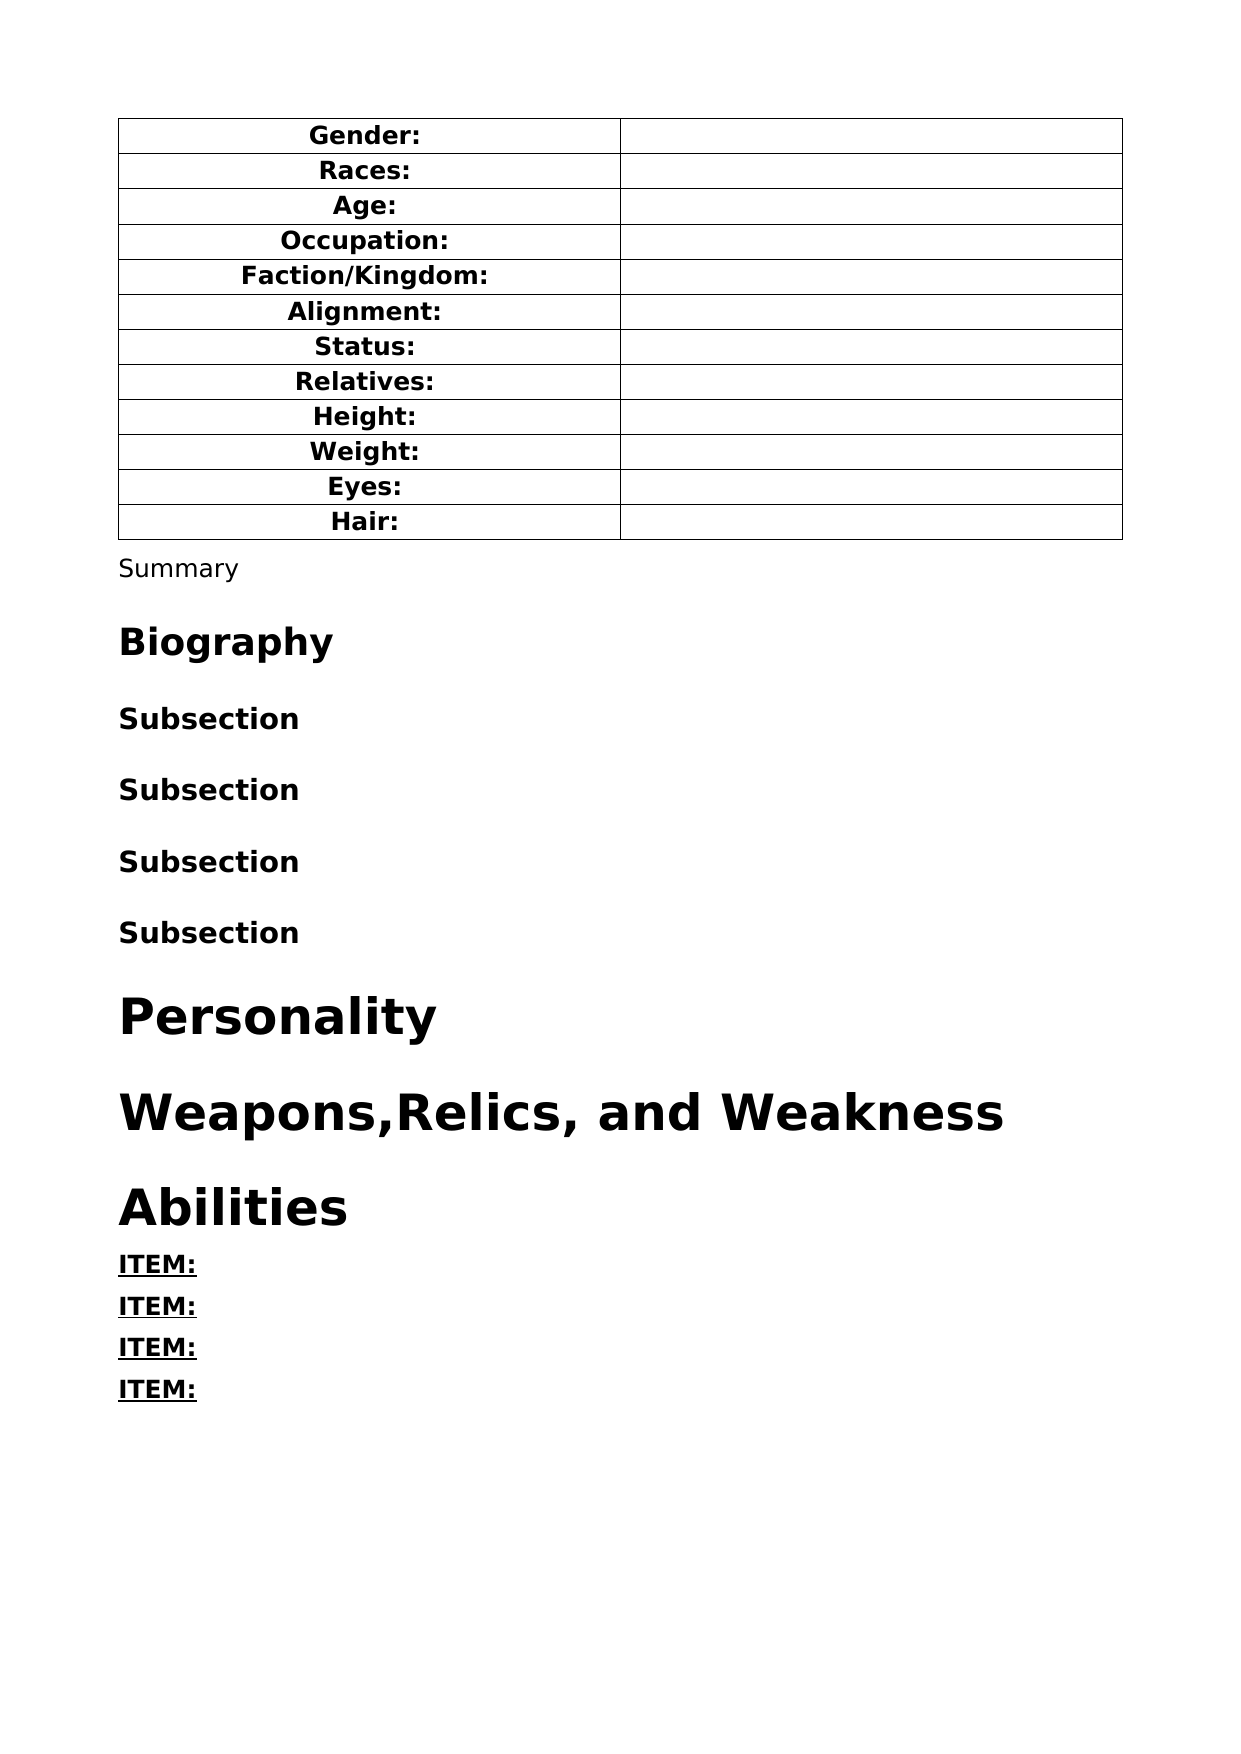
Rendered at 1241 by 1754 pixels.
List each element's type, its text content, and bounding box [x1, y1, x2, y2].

table_cell Alignment: [119, 295, 620, 329]
table_cell Occupation: [119, 225, 620, 258]
subtitle Personality [118, 988, 1122, 1046]
table_cell [621, 295, 1122, 329]
table_cell Gender: [119, 119, 620, 153]
table_cell [621, 470, 1122, 504]
table_cell [621, 330, 1122, 364]
subtitle Weapons,Relics, and Weakness [118, 1084, 1122, 1142]
text ITEM: [118, 1333, 1122, 1363]
table_cell Hair: [119, 505, 620, 539]
table_cell [621, 400, 1122, 434]
table_cell [621, 225, 1122, 258]
table_cell [621, 505, 1122, 539]
text ITEM: [118, 1375, 1122, 1404]
table_cell [621, 365, 1122, 399]
subtitle Subsection [118, 916, 1122, 950]
table_cell [621, 119, 1122, 153]
text Summary [118, 554, 1122, 583]
table_cell [621, 260, 1122, 294]
table_cell Status: [119, 330, 620, 364]
table_cell Weight: [119, 435, 620, 469]
text ITEM: [118, 1250, 1122, 1279]
subtitle Subsection [118, 845, 1122, 879]
table_cell [621, 154, 1122, 188]
table_cell Faction/Kingdom: [119, 260, 620, 294]
subtitle Biography [118, 621, 1122, 664]
table_cell [621, 189, 1122, 223]
table_cell [621, 435, 1122, 469]
table_cell Height: [119, 400, 620, 434]
text ITEM: [118, 1292, 1122, 1321]
subtitle Abilities [118, 1179, 1122, 1238]
subtitle Subsection [118, 773, 1122, 807]
table_cell Eyes: [119, 470, 620, 504]
table_cell Age: [119, 189, 620, 223]
subtitle Subsection [118, 702, 1122, 736]
table_cell Relatives: [119, 365, 620, 399]
table_cell Races: [119, 154, 620, 188]
